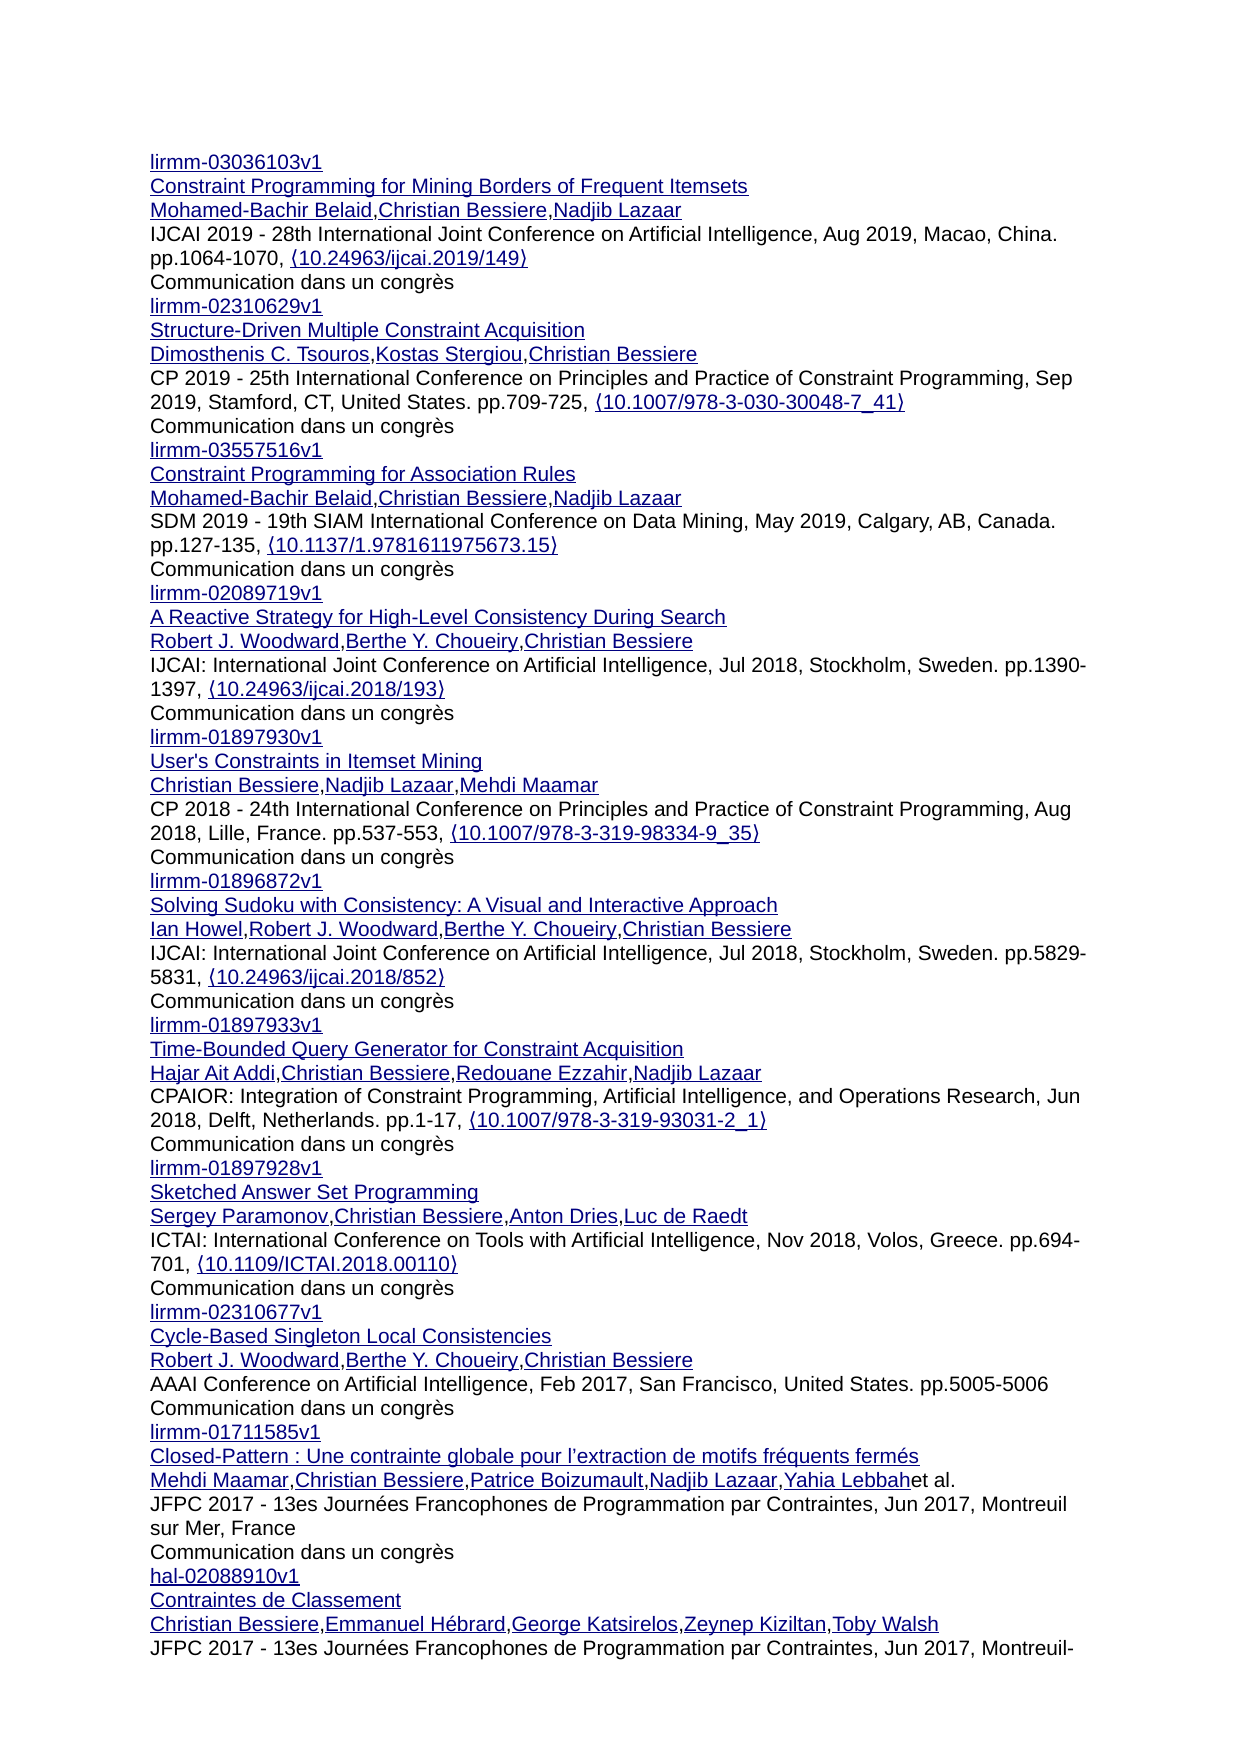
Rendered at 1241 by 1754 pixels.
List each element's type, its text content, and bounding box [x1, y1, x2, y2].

table_cell Cycle-Based Singleton Local Consistencies Robert J. Woodward,Berthe Y. Choueiry,Christian Bessiere AAAI Conference on Artificial Intelligence, Feb 2017, San Francisco, United States. pp.5005-5006 Communication dans un congrès lirmm-01711585v1 [150, 1324, 1090, 1444]
table_cell Constraint Programming for Association Rules Mohamed-Bachir Belaid,Christian Bessiere,Nadjib Lazaar SDM 2019 - 19th SIAM International Conference on Data Mining, May 2019, Calgary, AB, Canada. pp.127-135, ⟨10.1137/1.9781611975673.15⟩ Communication dans un congrès lirmm-02089719v1 [150, 461, 1090, 605]
table_cell Time-Bounded Query Generator for Constraint Acquisition Hajar Ait Addi,Christian Bessiere,Redouane Ezzahir,Nadjib Lazaar CPAIOR: Integration of Constraint Programming, Artificial Intelligence, and Operations Research, Jun 2018, Delft, Netherlands. pp.1-17, ⟨10.1007/978-3-319-93031-2_1⟩ Communication dans un congrès lirmm-01897928v1 [150, 1036, 1090, 1180]
table_cell Solving Sudoku with Consistency: A Visual and Interactive Approach Ian Howel,Robert J. Woodward,Berthe Y. Choueiry,Christian Bessiere IJCAI: International Joint Conference on Artificial Intelligence, Jul 2018, Stockholm, Sweden. pp.5829-5831, ⟨10.24963/ijcai.2018/852⟩ Communication dans un congrès lirmm-01897933v1 [150, 893, 1090, 1036]
table_cell Closed-Pattern : Une contrainte globale pour l’extraction de motifs fréquents fermés Mehdi Maamar,Christian Bessiere,Patrice Boizumault,Nadjib Lazaar,Yahia Lebbahet al. JFPC 2017 - 13es Journées Francophones de Programmation par Contraintes, Jun 2017, Montreuil sur Mer, France Communication dans un congrès hal-02088910v1 [150, 1444, 1090, 1587]
table_cell Sketched Answer Set Programming Sergey Paramonov,Christian Bessiere,Anton Dries,Luc de Raedt ICTAI: International Conference on Tools with Artificial Intelligence, Nov 2018, Volos, Greece. pp.694-701, ⟨10.1109/ICTAI.2018.00110⟩ Communication dans un congrès lirmm-02310677v1 [150, 1180, 1090, 1324]
table_cell A Reactive Strategy for High-Level Consistency During Search Robert J. Woodward,Berthe Y. Choueiry,Christian Bessiere IJCAI: International Joint Conference on Artificial Intelligence, Jul 2018, Stockholm, Sweden. pp.1390-1397, ⟨10.24963/ijcai.2018/193⟩ Communication dans un congrès lirmm-01897930v1 [150, 605, 1090, 749]
table_cell User's Constraints in Itemset Mining Christian Bessiere,Nadjib Lazaar,Mehdi Maamar CP 2018 - 24th International Conference on Principles and Practice of Constraint Programming, Aug 2018, Lille, France. pp.537-553, ⟨10.1007/978-3-319-98334-9_35⟩ Communication dans un congrès lirmm-01896872v1 [150, 749, 1090, 893]
table_cell Contraintes de Classement Christian Bessiere,Emmanuel Hébrard,George Katsirelos,Zeynep Kiziltan,Toby Walsh JFPC 2017 - 13es Journées Francophones de Programmation par Contraintes, Jun 2017, Montreuil- [150, 1588, 1090, 1659]
table_cell lirmm-03036103v1 [150, 150, 1090, 174]
table_cell Constraint Programming for Mining Borders of Frequent Itemsets Mohamed-Bachir Belaid,Christian Bessiere,Nadjib Lazaar IJCAI 2019 - 28th International Joint Conference on Artificial Intelligence, Aug 2019, Macao, China. pp.1064-1070, ⟨10.24963/ijcai.2019/149⟩ Communication dans un congrès lirmm-02310629v1 [150, 174, 1090, 318]
table_cell Structure-Driven Multiple Constraint Acquisition Dimosthenis C. Tsouros,Kostas Stergiou,Christian Bessiere CP 2019 - 25th International Conference on Principles and Practice of Constraint Programming, Sep 2019, Stamford, CT, United States. pp.709-725, ⟨10.1007/978-3-030-30048-7_41⟩ Communication dans un congrès lirmm-03557516v1 [150, 318, 1090, 461]
